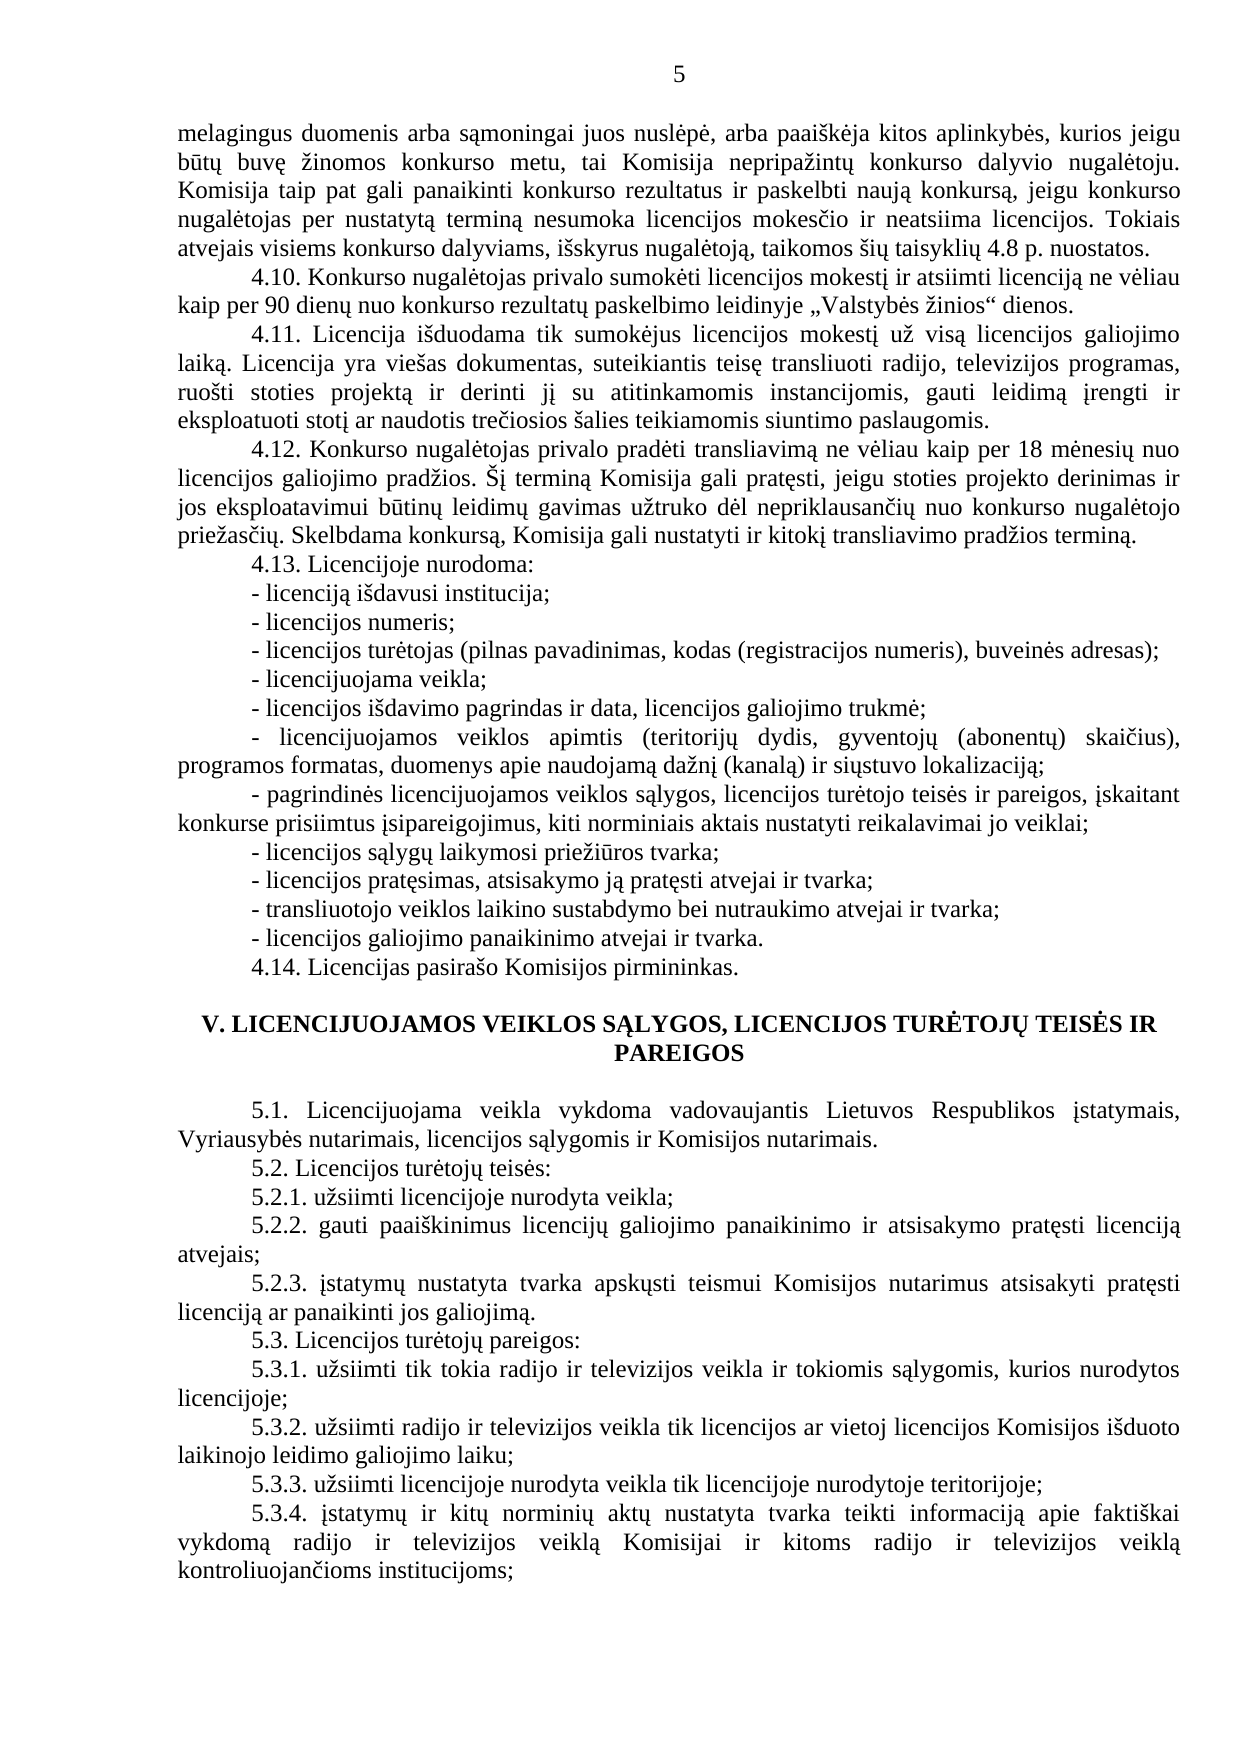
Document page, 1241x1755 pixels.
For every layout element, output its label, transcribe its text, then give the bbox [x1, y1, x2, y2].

text - licencijos turėtojas (pilnas pavadinimas, kodas (registracijos numeris), buveinės adresas); [177, 636, 1181, 664]
text - transliuotojo veiklos laikino sustabdymo bei nutraukimo atvejai ir tvarka; [177, 894, 1181, 923]
text - licencijos pratęsimas, atsisakymo ją pratęsti atvejai ir tvarka; [177, 866, 1181, 894]
text 5.3.4. įstatymų ir kitų norminių aktų nustatyta tvarka teikti informaciją apie faktiškai vykdomą radijo ir televizijos veiklą Komisijai ir kitoms radijo ir televizijos veiklą kontroliuojančioms institucijoms; [177, 1498, 1181, 1584]
text 5.2. Licencijos turėtojų teisės: [177, 1153, 1181, 1182]
text 5.2.2. gauti paaiškinimus licencijų galiojimo panaikinimo ir atsisakymo pratęsti licenciją atvejais; [177, 1211, 1181, 1268]
text - licencijuojamos veiklos apimtis (teritorijų dydis, gyventojų (abonentų) skaičius), programos formatas, duomenys apie naudojamą dažnį (kanalą) ir siųstuvo lokalizaciją; [177, 722, 1181, 779]
text 4.12. Konkurso nugalėtojas privalo pradėti transliavimą ne vėliau kaip per 18 mėnesių nuo licencijos galiojimo pradžios. Šį terminą Komisija gali pratęsti, jeigu stoties projekto derinimas ir jos eksploatavimui būtinų leidimų gavimas užtruko dėl nepriklausančių nuo konkurso nugalėtojo priežasčių. Skelbdama konkursą, Komisija gali nustatyti ir kitokį transliavimo pradžios terminą. [177, 434, 1181, 549]
text 5.3.3. užsiimti licencijoje nurodyta veikla tik licencijoje nurodytoje teritorijoje; [177, 1469, 1181, 1498]
text 5.3.2. užsiimti radijo ir televizijos veikla tik licencijos ar vietoj licencijos Komisijos išduoto laikinojo leidimo galiojimo laiku; [177, 1412, 1181, 1469]
text - licencijos galiojimo panaikinimo atvejai ir tvarka. [177, 923, 1181, 952]
text - licencijuojama veikla; [177, 664, 1181, 693]
text V. LICENCIJUOJAMOS VEIKLOS SĄLYGOS, LICENCIJOS TURĖTOJŲ TEISĖS IR PAREIGOS [177, 1009, 1181, 1067]
text - licencijos numeris; [177, 607, 1181, 636]
text - licenciją išdavusi institucija; [177, 578, 1181, 607]
text - licencijos išdavimo pagrindas ir data, licencijos galiojimo trukmė; [177, 693, 1181, 722]
text melagingus duomenis arba sąmoningai juos nuslėpė, arba paaiškėja kitos aplinkybės, kurios jeigu būtų buvę žinomos konkurso metu, tai Komisija nepripažintų konkurso dalyvio nugalėtoju. Komisija taip pat gali panaikinti konkurso rezultatus ir paskelbti naują konkursą, jeigu konkurso nugalėtojas per nustatytą terminą nesumoka licencijos mokesčio ir neatsiima licencijos. Tokiais atvejais visiems konkurso dalyviams, išskyrus nugalėtoją, taikomos šių taisyklių 4.8 p. nuostatos. [177, 118, 1181, 262]
text - licencijos sąlygų laikymosi priežiūros tvarka; [177, 837, 1181, 866]
text 5.2.3. įstatymų nustatyta tvarka apskųsti teismui Komisijos nutarimus atsisakyti pratęsti licenciją ar panaikinti jos galiojimą. [177, 1268, 1181, 1326]
text 5.3.1. užsiimti tik tokia radijo ir televizijos veikla ir tokiomis sąlygomis, kurios nurodytos licencijoje; [177, 1354, 1181, 1412]
text 4.10. Konkurso nugalėtojas privalo sumokėti licencijos mokestį ir atsiimti licenciją ne vėliau kaip per 90 dienų nuo konkurso rezultatų paskelbimo leidinyje „Valstybės žinios“ dienos. [177, 262, 1181, 319]
text 5.3. Licencijos turėtojų pareigos: [177, 1326, 1181, 1354]
text 5.1. Licencijuojama veikla vykdoma vadovaujantis Lietuvos Respublikos įstatymais, Vyriausybės nutarimais, licencijos sąlygomis ir Komisijos nutarimais. [177, 1096, 1181, 1153]
text 4.11. Licencija išduodama tik sumokėjus licencijos mokestį už visą licencijos galiojimo laiką. Licencija yra viešas dokumentas, suteikiantis teisę transliuoti radijo, televizijos programas, ruošti stoties projektą ir derinti jį su atitinkamomis instancijomis, gauti leidimą įrengti ir eksploatuoti stotį ar naudotis trečiosios šalies teikiamomis siuntimo paslaugomis. [177, 319, 1181, 434]
text 5.2.1. užsiimti licencijoje nurodyta veikla; [177, 1182, 1181, 1211]
text 4.13. Licencijoje nurodoma: [177, 549, 1181, 578]
text - pagrindinės licencijuojamos veiklos sąlygos, licencijos turėtojo teisės ir pareigos, įskaitant konkurse prisiimtus įsipareigojimus, kiti norminiais aktais nustatyti reikalavimai jo veiklai; [177, 779, 1181, 837]
text 4.14. Licencijas pasirašo Komisijos pirmininkas. [177, 952, 1181, 981]
